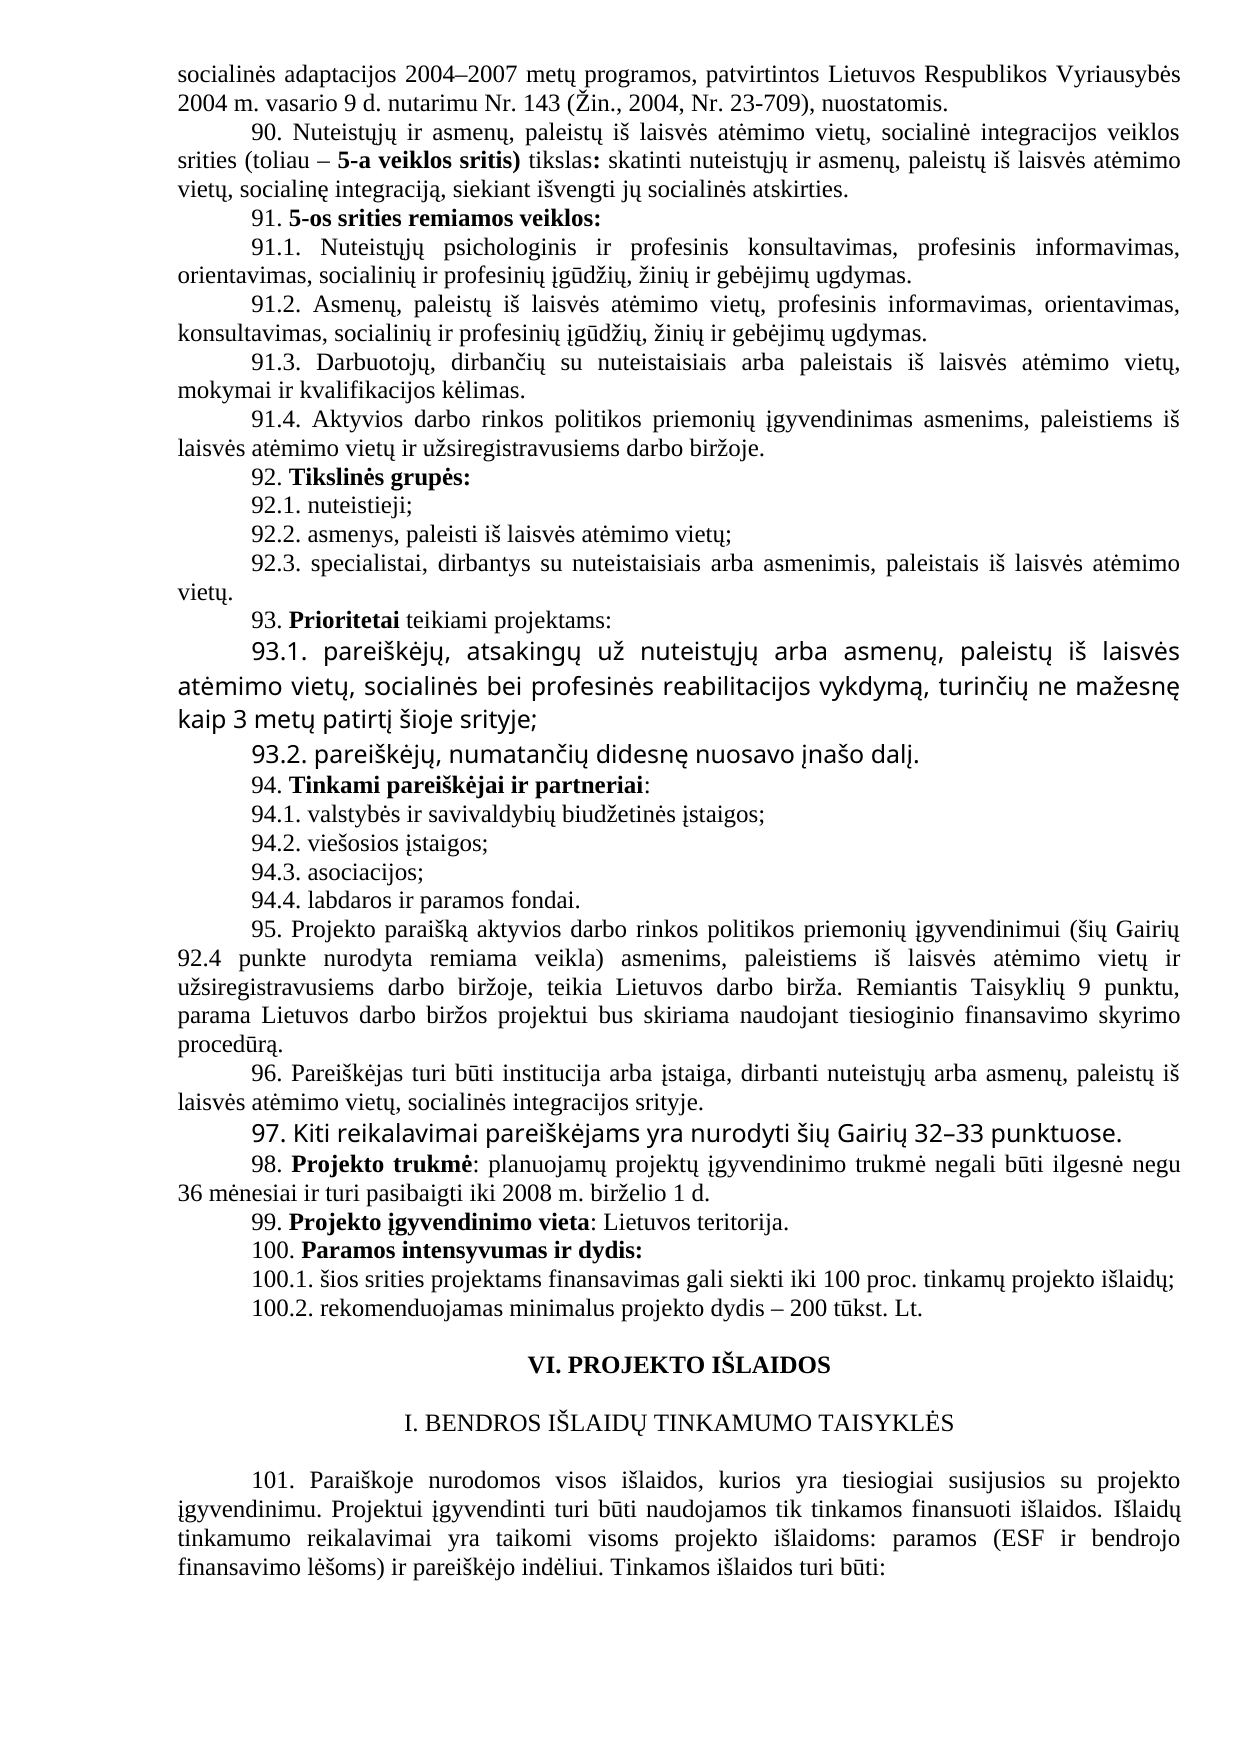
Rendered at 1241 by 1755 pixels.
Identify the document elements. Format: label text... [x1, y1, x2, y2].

text 92.1. nuteistieji; [177, 490, 1181, 519]
text socialinės adaptacijos 2004–2007 metų programos, patvirtintos Lietuvos Respublikos Vyriausybės 2004 m. vasario 9 d. nutarimu Nr. 143 (Žin., 2004, Nr. 23-709), nuostatomis. [177, 59, 1181, 117]
text 91.1. Nuteistųjų psichologinis ir profesinis konsultavimas, profesinis informavimas, orientavimas, socialinių ir profesinių įgūdžių, žinių ir gebėjimų ugdymas. [177, 232, 1181, 289]
text VI. PROJEKTO IŠLAIDOS [177, 1351, 1181, 1379]
text 94. Tinkami pareiškėjai ir partneriai: [177, 770, 1181, 799]
text 100.2. rekomenduojamas minimalus projekto dydis – 200 tūkst. Lt. [177, 1293, 1181, 1322]
text 95. Projekto paraišką aktyvios darbo rinkos politikos priemonių įgyvendinimui (šių Gairių 92.4 punkte nurodyta remiama veikla) asmenims, paleistiems iš laisvės atėmimo vietų ir užsiregistravusiems darbo biržoje, teikia Lietuvos darbo birža. Remiantis Taisyklių 9 punktu, parama Lietuvos darbo biržos projektui bus skiriama naudojant tiesioginio finansavimo skyrimo procedūrą. [177, 914, 1181, 1058]
text 93. Prioritetai teikiami projektams: [177, 605, 1181, 634]
text 94.3. asociacijos; [177, 857, 1181, 885]
text 92. Tikslinės grupės: [177, 462, 1181, 490]
text 92.2. asmenys, paleisti iš laisvės atėmimo vietų; [177, 519, 1181, 548]
text 94.1. valstybės ir savivaldybių biudžetinės įstaigos; [177, 799, 1181, 828]
text 91.3. Darbuotojų, dirbančių su nuteistaisiais arba paleistais iš laisvės atėmimo vietų, mokymai ir kvalifikacijos kėlimas. [177, 347, 1181, 404]
text 101. Paraiškoje nurodomos visos išlaidos, kurios yra tiesiogiai susijusios su projekto įgyvendinimu. Projektui įgyvendinti turi būti naudojamos tik tinkamos finansuoti išlaidos. Išlaidų tinkamumo reikalavimai yra taikomi visoms projekto išlaidoms: paramos (ESF ir bendrojo finansavimo lėšoms) ir pareiškėjo indėliui. Tinkamos išlaidos turi būti: [177, 1466, 1181, 1581]
text 91. 5-os srities remiamos veiklos: [177, 203, 1181, 232]
text I. BENDROS IŠLAIDŲ TINKAMUMO TAISYKLĖS [177, 1408, 1181, 1437]
text 93.2. pareiškėjų, numatančių didesnę nuosavo įnašo dalį. [177, 736, 1181, 770]
text 99. Projekto įgyvendinimo vieta: Lietuvos teritorija. [177, 1207, 1181, 1236]
text 94.4. labdaros ir paramos fondai. [177, 885, 1181, 914]
text 100. Paramos intensyvumas ir dydis: [177, 1236, 1181, 1264]
text 92.3. specialistai, dirbantys su nuteistaisiais arba asmenimis, paleistais iš laisvės atėmimo vietų. [177, 548, 1181, 605]
text 91.2. Asmenų, paleistų iš laisvės atėmimo vietų, profesinis informavimas, orientavimas, konsultavimas, socialinių ir profesinių įgūdžių, žinių ir gebėjimų ugdymas. [177, 289, 1181, 347]
text 90. Nuteistųjų ir asmenų, paleistų iš laisvės atėmimo vietų, socialinė integracijos veiklos srities (toliau – 5-a veiklos sritis) tikslas: skatinti nuteistųjų ir asmenų, paleistų iš laisvės atėmimo vietų, socialinę integraciją, siekiant išvengti jų socialinės atskirties. [177, 117, 1181, 203]
text 96. Pareiškėjas turi būti institucija arba įstaiga, dirbanti nuteistųjų arba asmenų, paleistų iš laisvės atėmimo vietų, socialinės integracijos srityje. [177, 1058, 1181, 1115]
text 100.1. šios srities projektams finansavimas gali siekti iki 100 proc. tinkamų projekto išlaidų; [177, 1264, 1181, 1293]
text 97. Kiti reikalavimai pareiškėjams yra nurodyti šių Gairių 32–33 punktuose. [177, 1115, 1181, 1149]
text 93.1. pareiškėjų, atsakingų už nuteistųjų arba asmenų, paleistų iš laisvės atėmimo vietų, socialinės bei profesinės reabilitacijos vykdymą, turinčių ne mažesnę kaip 3 metų patirtį šioje srityje; [177, 634, 1181, 736]
text 91.4. Aktyvios darbo rinkos politikos priemonių įgyvendinimas asmenims, paleistiems iš laisvės atėmimo vietų ir užsiregistravusiems darbo biržoje. [177, 404, 1181, 462]
text 94.2. viešosios įstaigos; [177, 828, 1181, 857]
text 98. Projekto trukmė: planuojamų projektų įgyvendinimo trukmė negali būti ilgesnė negu 36 mėnesiai ir turi pasibaigti iki 2008 m. birželio 1 d. [177, 1149, 1181, 1207]
